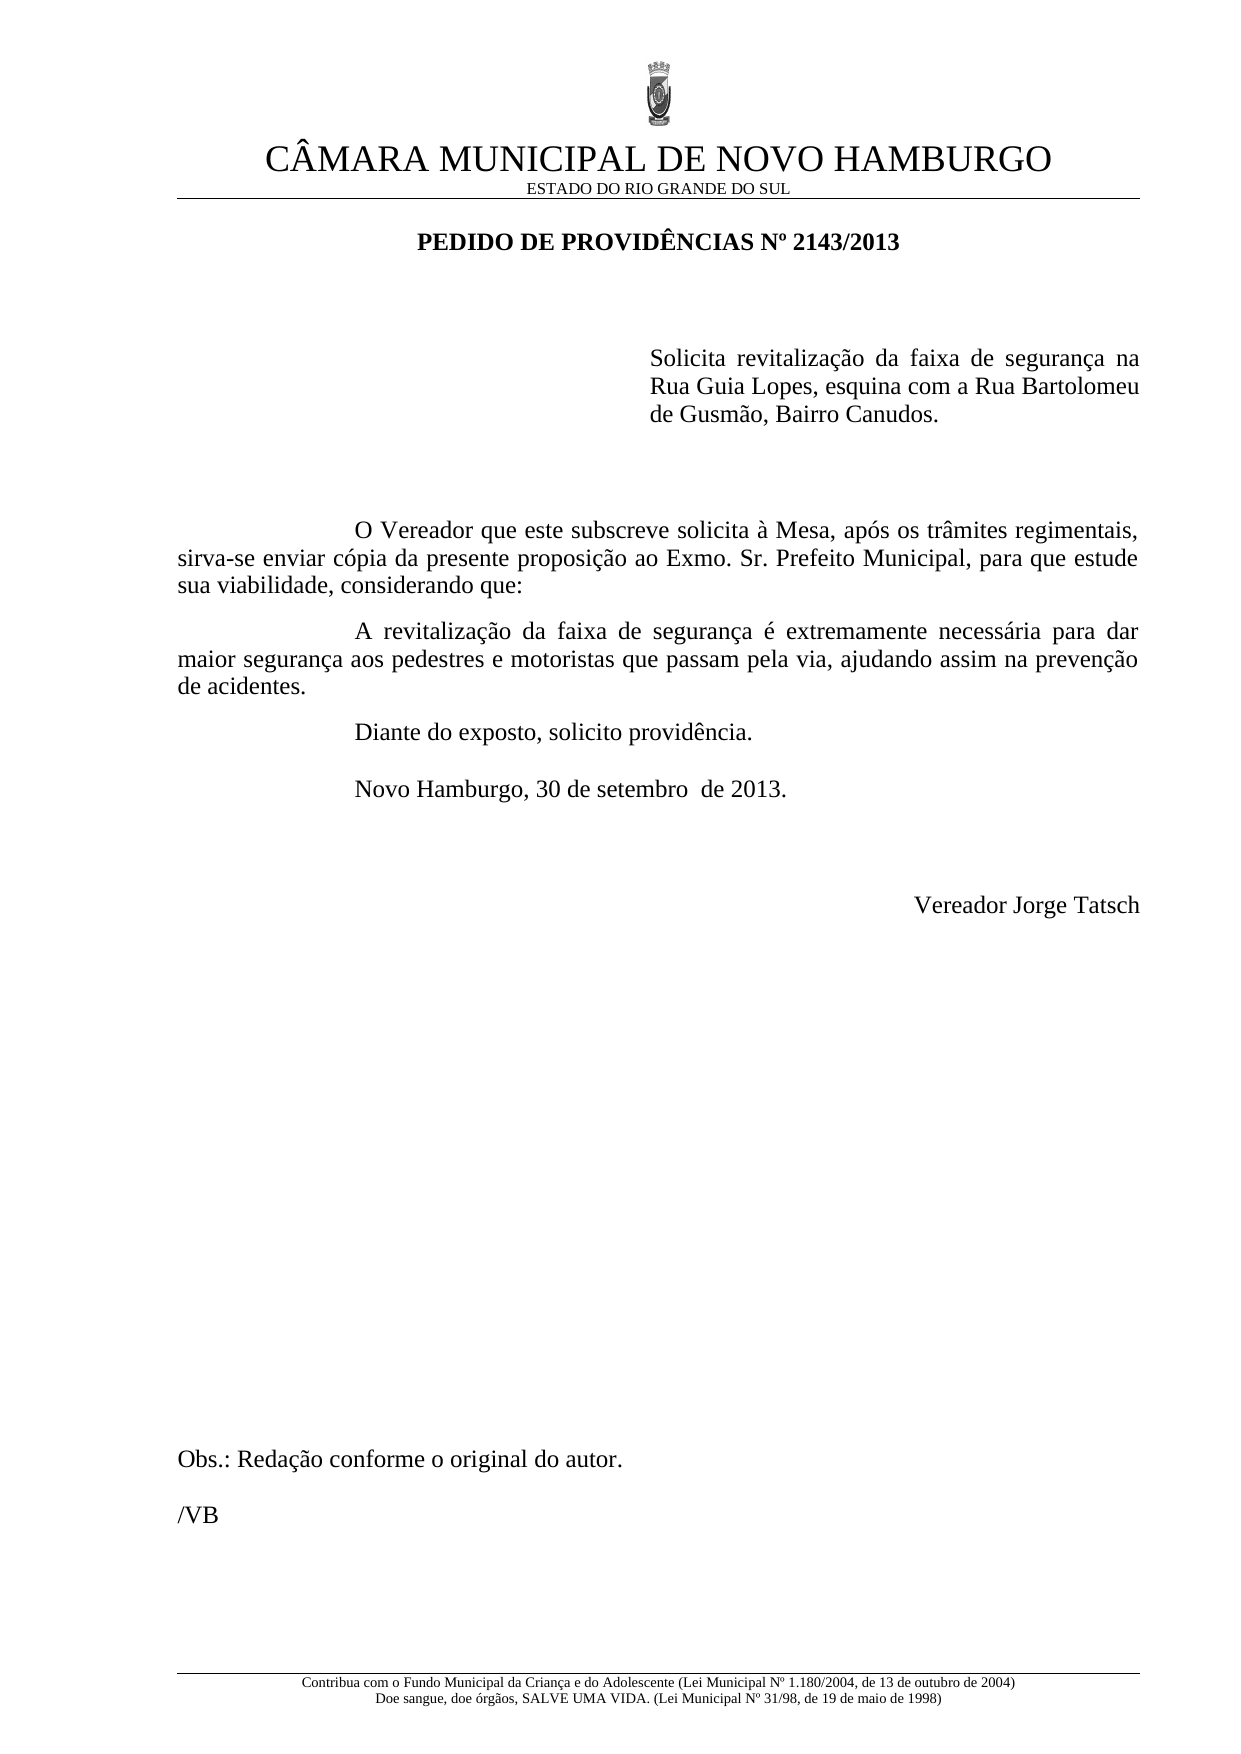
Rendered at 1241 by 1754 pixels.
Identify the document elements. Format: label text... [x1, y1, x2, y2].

text Solicita revitalização da faixa de segurança na Rua Guia Lopes, esquina com a Rua Bartolomeu de Gusmão, Bairro Canudos. [649, 344, 1140, 428]
text /VB [177, 1501, 1140, 1529]
text O Vereador que este subscreve solicita à Mesa, após os trâmites regimentais, sirva-se enviar cópia da presente proposição ao Exmo. Sr. Prefeito Municipal, para que estude sua viabilidade, considerando que: [177, 516, 1140, 599]
text Vereador Jorge Tatsch [177, 891, 1140, 919]
text Novo Hamburgo, 30 de setembro de 2013. [177, 775, 1140, 803]
text Obs.: Redação conforme o original do autor. [177, 1446, 1140, 1473]
text A revitalização da faixa de segurança é extremamente necessária para dar maior segurança aos pedestres e motoristas que passam pela via, ajudando assim na prevenção de acidentes. [177, 617, 1140, 700]
text PEDIDO DE PROVIDÊNCIAS Nº 2143/2013 [177, 228, 1140, 256]
text Diante do exposto, solicito providência. [177, 718, 1140, 746]
